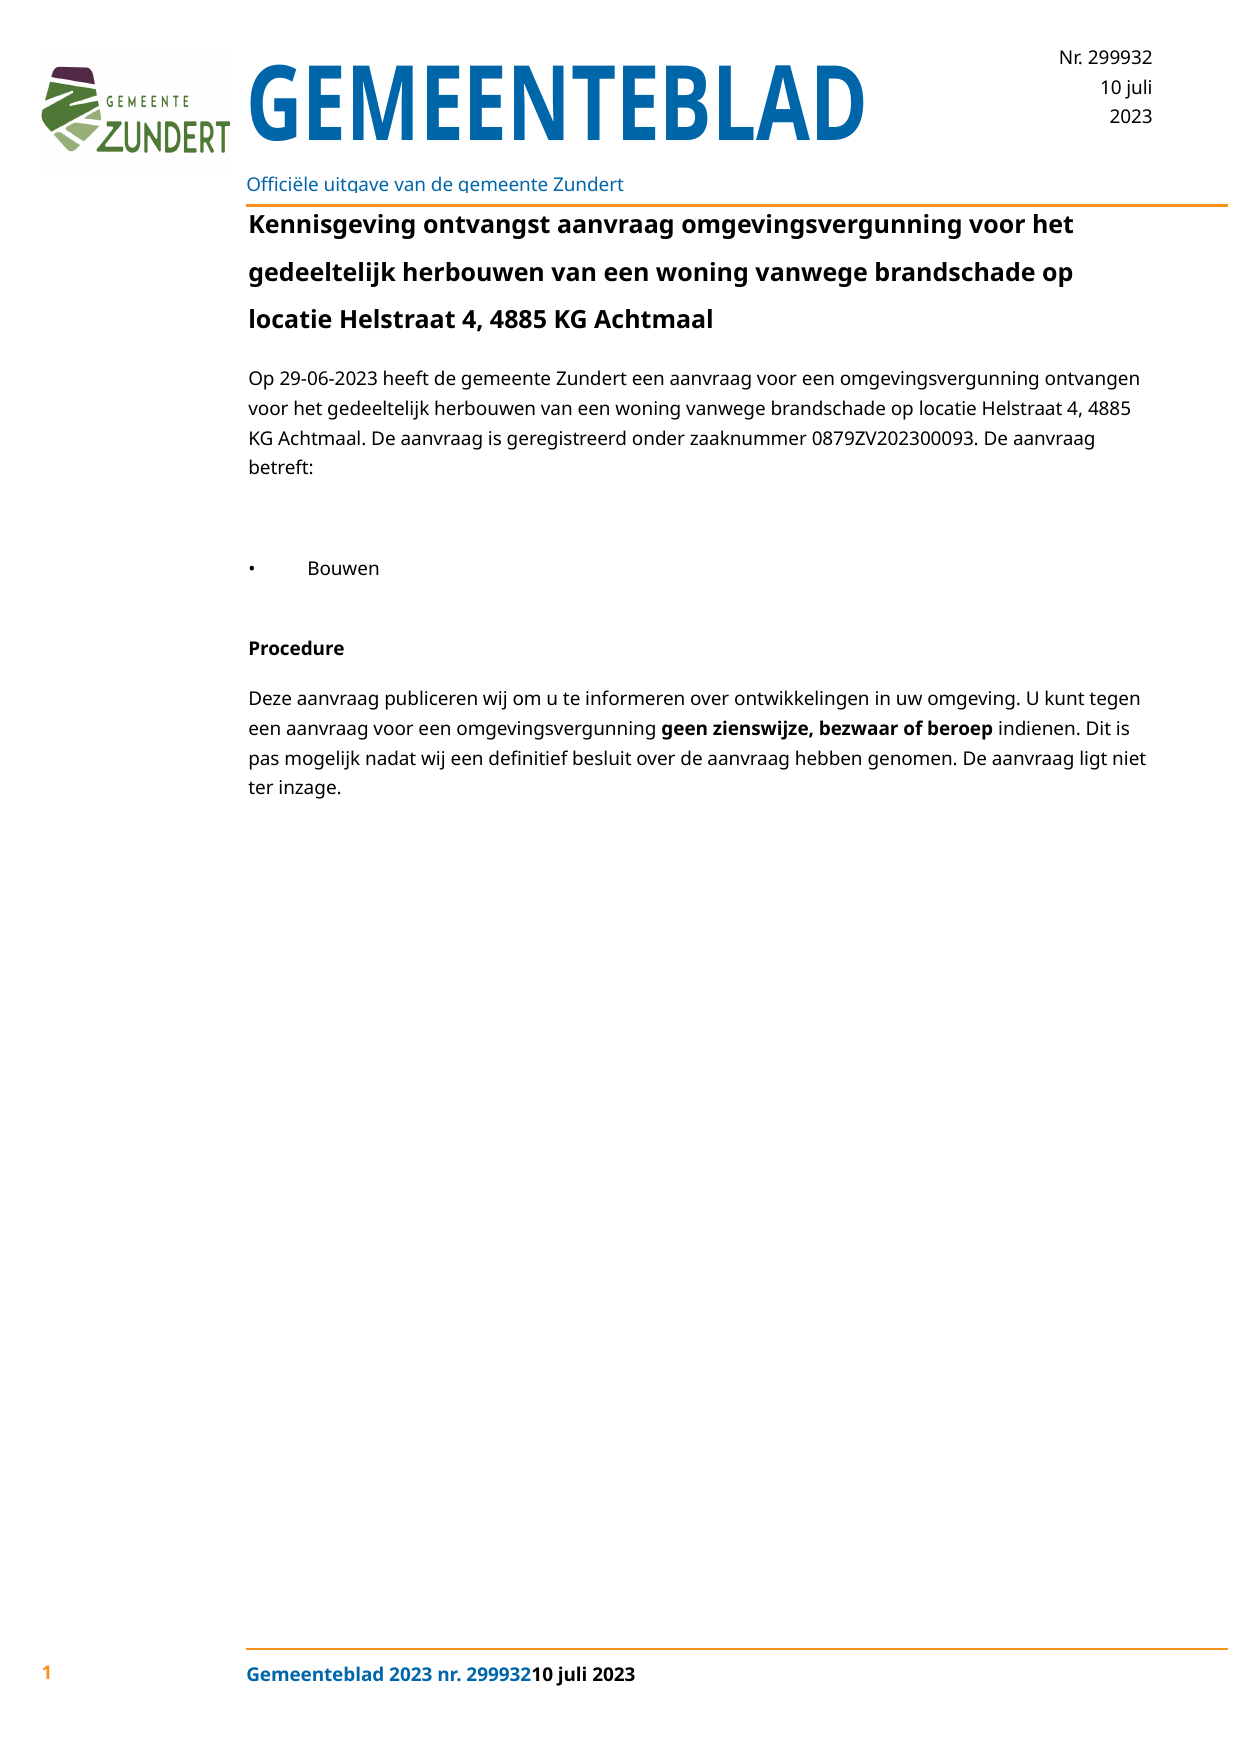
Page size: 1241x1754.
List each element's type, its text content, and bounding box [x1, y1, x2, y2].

text Procedure [248, 635, 1152, 661]
text Deze aanvraag publiceren wij om u te informeren over ontwikkelingen in uw omgeving. U kunt tegen een aanvraag voor een omgevingsvergunning geen zienswijze, bezwaar of beroep indienen. Dit is pas mogelijk nadat wij een definitief besluit over de aanvraag hebben genomen. De aanvraag ligt niet ter inzage. [248, 686, 1152, 800]
picture [41, 47, 231, 172]
text Kennisgeving ontvangst aanvraag omgevingsvergunning voor het gedeeltelijk herbouwen van een woning vanwege brandschade op locatie Helstraat 4, 4885 KG Achtmaal [248, 207, 1152, 336]
text Op 29-06-2023 heeft de gemeente Zundert een aanvraag voor een omgevingsvergunning ontvangen voor het gedeeltelijk herbouwen van een woning vanwege brandschade op locatie Helstraat 4, 4885 KG Achtmaal. De aanvraag is geregistreerd onder zaaknummer 0879ZV202300093. De aanvraag betreft: [248, 366, 1152, 480]
list Bouwen [248, 555, 1152, 581]
